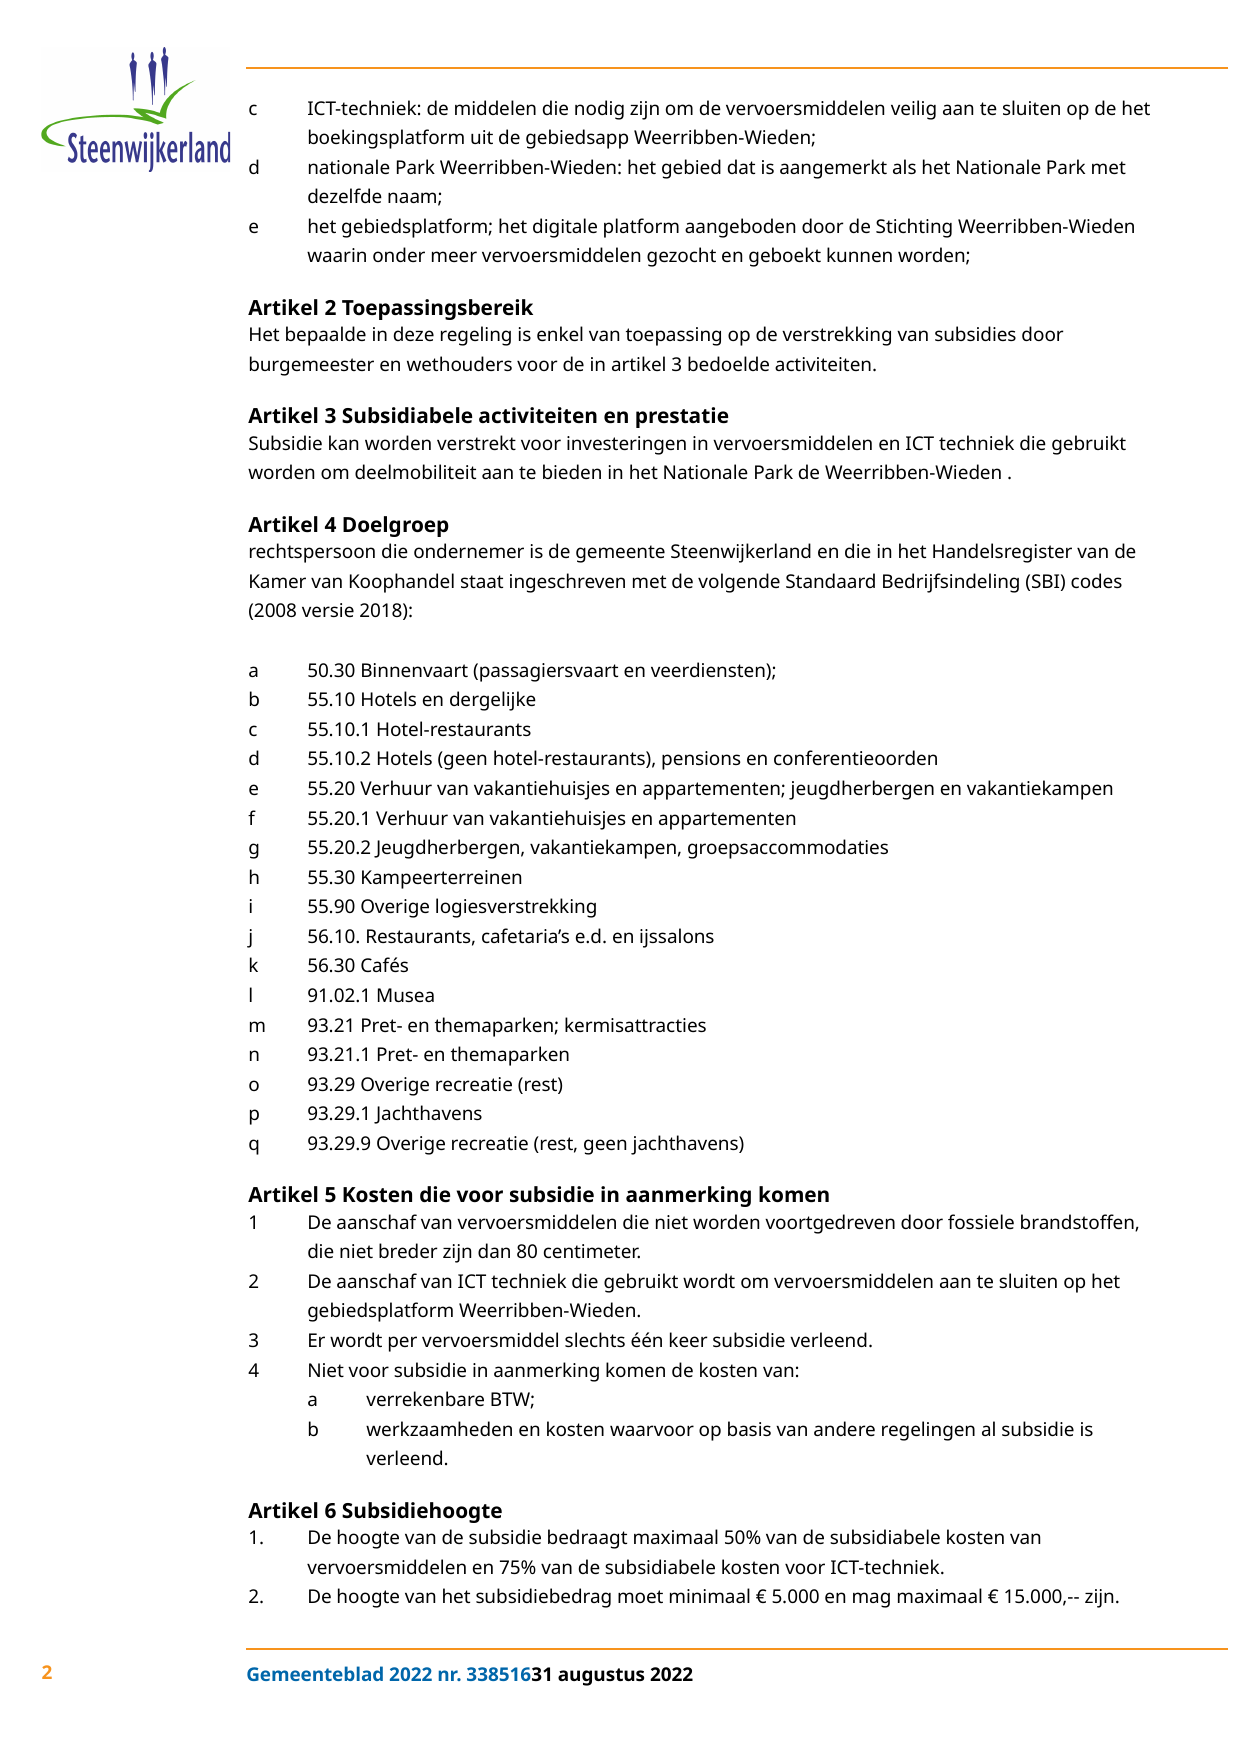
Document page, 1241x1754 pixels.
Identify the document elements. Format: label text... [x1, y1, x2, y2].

list 55.10.2 Hotels (geen hotel-restaurants), pensions en conferentieoorden [248, 746, 1152, 771]
list Er wordt per vervoersmiddel slechts één keer subsidie verleend. [248, 1327, 1152, 1353]
list 55.20 Verhuur van vakantiehuisjes en appartementen; jeugdherbergen en vakantiekampen [248, 775, 1152, 801]
list 93.29.1 Jachthavens [248, 1101, 1152, 1126]
text rechtspersoon die ondernemer is de gemeente Steenwijkerland en die in het Handelsregister van de Kamer van Koophandel staat ingeschreven met de volgende Standaard Bedrijfsindeling (SBI) codes (2008 versie 2018): [248, 538, 1152, 623]
list De aanschaf van ICT techniek die gebruikt wordt om vervoersmiddelen aan te sluiten op het gebiedsplatform Weerribben-Wieden. [248, 1268, 1152, 1323]
list 50.30 Binnenvaart (passagiersvaart en veerdiensten); [248, 657, 1152, 682]
list 93.21.1 Pret- en themaparken [248, 1041, 1152, 1067]
text Artikel 6 Subsidiehoogte [248, 1496, 1152, 1524]
text Het bepaalde in deze regeling is enkel van toepassing op de verstrekking van subsidies door burgemeester en wethouders voor de in artikel 3 bedoelde activiteiten. [248, 322, 1152, 377]
list 93.29.9 Overige recreatie (rest, geen jachthavens) [248, 1130, 1152, 1156]
list 55.10.1 Hotel-restaurants [248, 716, 1152, 742]
list 55.10 Hotels en dergelijke [248, 686, 1152, 712]
text Subsidie kan worden verstrekt voor investeringen in vervoersmiddelen en ICT techniek die gebruikt worden om deelmobiliteit aan te bieden in het Nationale Park de Weerribben-Wieden . [248, 430, 1152, 485]
list Niet voor subsidie in aanmerking komen de kosten van: [248, 1357, 1152, 1383]
list 56.10. Restaurants, cafetaria’s e.d. en ijssalons [248, 923, 1152, 949]
list 56.30 Cafés [248, 953, 1152, 978]
list De hoogte van het subsidiebedrag moet minimaal € 5.000 en mag maximaal € 15.000,-- zijn. [248, 1584, 1152, 1609]
list 55.20.2 Jeugdherbergen, vakantiekampen, groepsaccommodaties [248, 834, 1152, 860]
list De aanschaf van vervoersmiddelen die niet worden voortgedreven door fossiele brandstoffen, die niet breder zijn dan 80 centimeter. [248, 1209, 1152, 1264]
list 93.29 Overige recreatie (rest) [248, 1071, 1152, 1097]
text Artikel 3 Subsidiabele activiteiten en prestatie [248, 402, 1152, 430]
text Artikel 2 Toepassingsbereik [248, 293, 1152, 322]
list verrekenbare BTW; [307, 1386, 1152, 1412]
list 55.20.1 Verhuur van vakantiehuisjes en appartementen [248, 805, 1152, 830]
list werkzaamheden en kosten waarvoor op basis van andere regelingen al subsidie is verleend. [307, 1416, 1152, 1471]
list nationale Park Weerribben-Wieden: het gebied dat is aangemerkt als het Nationale Park met dezelfde naam; [248, 154, 1152, 209]
list 55.30 Kampeerterreinen [248, 864, 1152, 889]
list ICT-techniek: de middelen die nodig zijn om de vervoersmiddelen veilig aan te sluiten op de het boekingsplatform uit de gebiedsapp Weerribben-Wieden; [248, 95, 1152, 150]
list De hoogte van de subsidie bedraagt maximaal 50% van de subsidiabele kosten van vervoersmiddelen en 75% van de subsidiabele kosten voor ICT-techniek. [248, 1524, 1152, 1580]
picture [41, 47, 231, 172]
text Artikel 5 Kosten die voor subsidie in aanmerking komen [248, 1181, 1152, 1209]
text Artikel 4 Doelgroep [248, 510, 1152, 538]
list 91.02.1 Musea [248, 982, 1152, 1008]
list het gebiedsplatform; het digitale platform aangeboden door de Stichting Weerribben-Wieden waarin onder meer vervoersmiddelen gezocht en geboekt kunnen worden; [248, 213, 1152, 268]
list 93.21 Pret- en themaparken; kermisattracties [248, 1012, 1152, 1037]
list 55.90 Overige logiesverstrekking [248, 893, 1152, 919]
